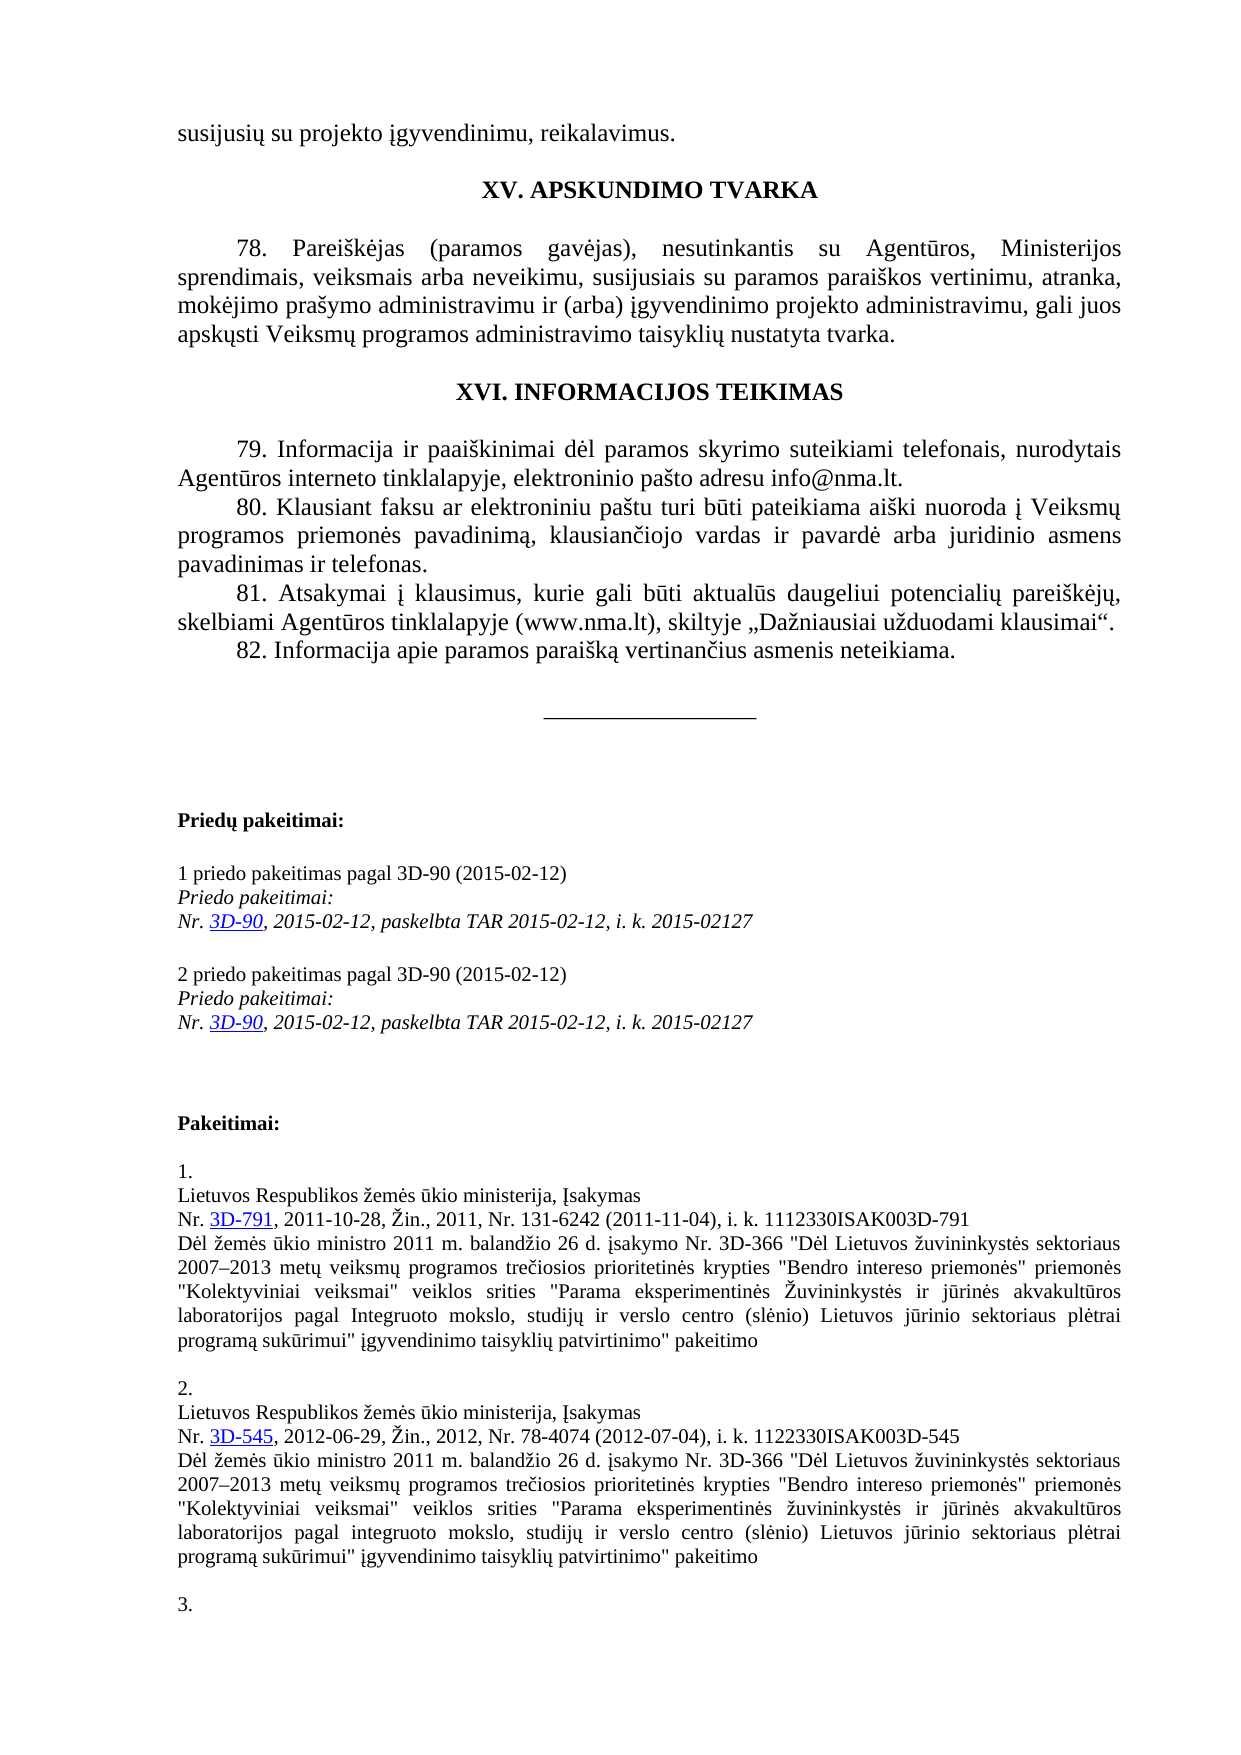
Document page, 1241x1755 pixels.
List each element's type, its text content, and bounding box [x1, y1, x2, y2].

text susijusių su projekto įgyvendinimu, reikalavimus. [177, 118, 1122, 147]
text XvI. INFORMACIJOS TEIKIMAS [177, 377, 1122, 406]
text Lietuvos Respublikos žemės ūkio ministerija, Įsakymas [177, 1400, 1122, 1424]
text XV. APSKUNDIMO TVARKA [177, 176, 1122, 204]
text 2 priedo pakeitimas pagal 3D-90 (2015-02-12) [177, 962, 1122, 986]
text Pakeitimai: [177, 1111, 1122, 1135]
text 3. [177, 1592, 1122, 1616]
text 79. Informacija ir paaiškinimai dėl paramos skyrimo suteikiami telefonais, nurodytais Agentūros interneto tinklalapyje, elektroninio pašto adresu info@nma.lt. [177, 434, 1122, 492]
text 2. [177, 1376, 1122, 1400]
text Nr. 3D-545, 2012-06-29, Žin., 2012, Nr. 78-4074 (2012-07-04), i. k. 1122330ISAK003D-545 [177, 1424, 1122, 1448]
text _________________ [177, 693, 1122, 722]
text Nr. 3D-791, 2011-10-28, Žin., 2011, Nr. 131-6242 (2011-11-04), i. k. 1112330ISAK003D-791 [177, 1207, 1122, 1231]
text 80. Klausiant faksu ar elektroniniu paštu turi būti pateikiama aiški nuoroda į Veiksmų programos priemonės pavadinimą, klausiančiojo vardas ir pavardė arba juridinio asmens pavadinimas ir telefonas. [177, 492, 1122, 578]
text Lietuvos Respublikos žemės ūkio ministerija, Įsakymas [177, 1183, 1122, 1207]
text 1 priedo pakeitimas pagal 3D-90 (2015-02-12) [177, 861, 1122, 885]
text Dėl žemės ūkio ministro 2011 m. balandžio 26 d. įsakymo Nr. 3D-366 "Dėl Lietuvos žuvininkystės sektoriaus 2007–2013 metų veiksmų programos trečiosios prioritetinės krypties "Bendro intereso priemonės" priemonės "Kolektyviniai veiksmai" veiklos srities "Parama eksperimentinės žuvininkystės ir jūrinės akvakultūros laboratorijos pagal integruoto mokslo, studijų ir verslo centro (slėnio) Lietuvos jūrinio sektoriaus plėtrai programą sukūrimui" įgyvendinimo taisyklių patvirtinimo" pakeitimo [177, 1448, 1122, 1568]
text Priedo pakeitimai: [177, 885, 1122, 909]
text Nr. 3D-90, 2015-02-12, paskelbta TAR 2015-02-12, i. k. 2015-02127 [177, 909, 1122, 933]
text Priedų pakeitimai: [177, 808, 1122, 832]
text 1. [177, 1159, 1122, 1183]
text 82. Informacija apie paramos paraišką vertinančius asmenis neteikiama. [177, 636, 1122, 664]
text 78. Pareiškėjas (paramos gavėjas), nesutinkantis su Agentūros, Ministerijos sprendimais, veiksmais arba neveikimu, susijusiais su paramos paraiškos vertinimu, atranka, mokėjimo prašymo administravimu ir (arba) įgyvendinimo projekto administravimu, gali juos apskųsti Veiksmų programos administravimo taisyklių nustatyta tvarka. [177, 233, 1122, 348]
text Dėl žemės ūkio ministro 2011 m. balandžio 26 d. įsakymo Nr. 3D-366 "Dėl Lietuvos žuvininkystės sektoriaus 2007–2013 metų veiksmų programos trečiosios prioritetinės krypties "Bendro intereso priemonės" priemonės "Kolektyviniai veiksmai" veiklos srities "Parama eksperimentinės Žuvininkystės ir jūrinės akvakultūros laboratorijos pagal Integruoto mokslo, studijų ir verslo centro (slėnio) Lietuvos jūrinio sektoriaus plėtrai programą sukūrimui" įgyvendinimo taisyklių patvirtinimo" pakeitimo [177, 1231, 1122, 1352]
text Priedo pakeitimai: [177, 986, 1122, 1010]
text 81. Atsakymai į klausimus, kurie gali būti aktualūs daugeliui potencialių pareiškėjų, skelbiami Agentūros tinklalapyje (www.nma.lt), skiltyje „Dažniausiai užduodami klausimai“. [177, 578, 1122, 636]
text Nr. 3D-90, 2015-02-12, paskelbta TAR 2015-02-12, i. k. 2015-02127 [177, 1010, 1122, 1034]
